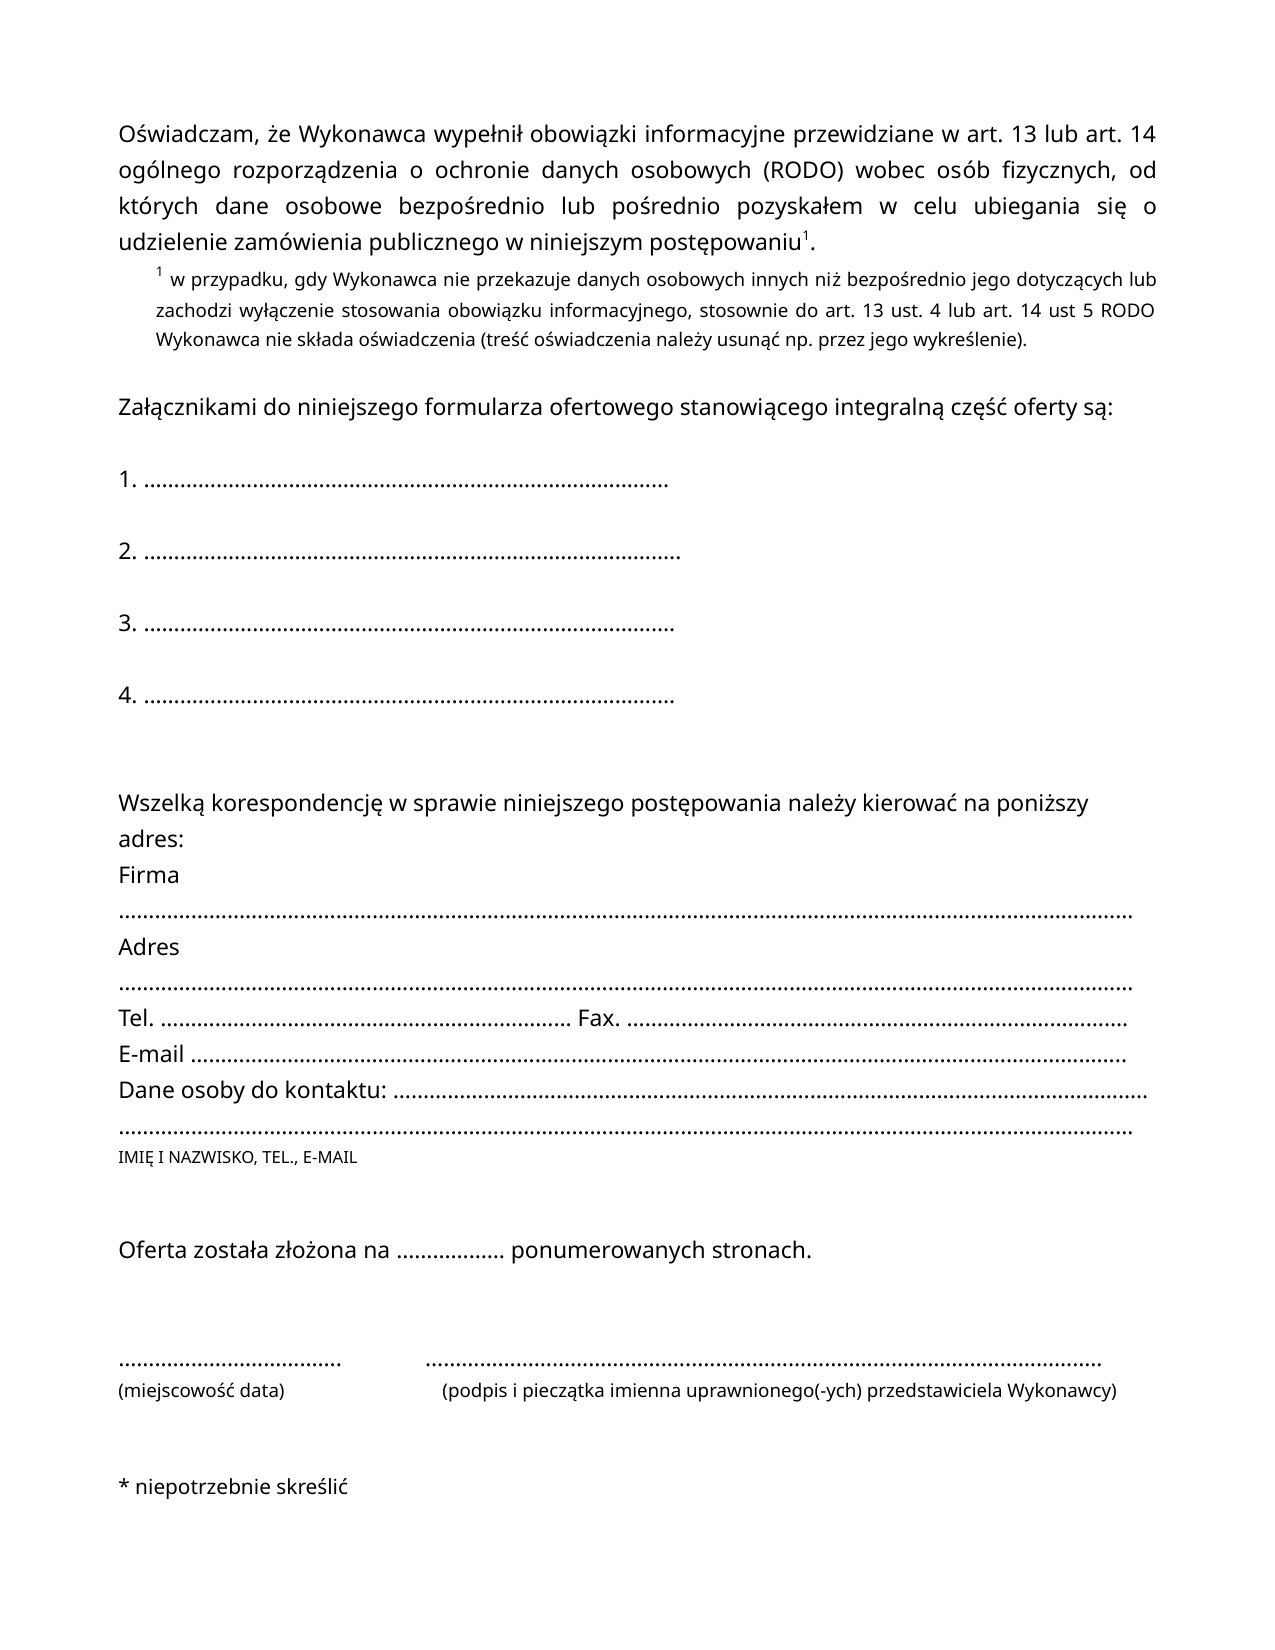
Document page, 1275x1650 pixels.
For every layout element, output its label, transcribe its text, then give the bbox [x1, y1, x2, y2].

text Firma …………………………………………………………………………………………………………………………………………………… [118, 858, 1157, 926]
list 3. ……………………………………………………………………………. [118, 607, 1157, 638]
text Wszelką korespondencję w sprawie niniejszego postępowania należy kierować na poniższy adres: [118, 787, 1157, 854]
list 4. ……………………………………………………………………………. [118, 679, 1157, 710]
list 1. …………………………………………………………………………… [118, 463, 1157, 494]
text ………………………………. ……………………………………...………………………..……………………………….. [118, 1342, 1157, 1373]
text Tel. ……………………………………...………..………… Fax. ……………………………………………….………………………. [118, 1002, 1157, 1033]
text Adres …………………………………………………………………………………………………………………………………………………… [118, 930, 1157, 998]
text IMIĘ I NAZWISKO, TEL., E-MAIL [118, 1146, 1157, 1169]
text Oświadczam, że Wykonawca wypełnił obowiązki informacyjne przewidziane w art. 13 lub art. 14 ogólnego rozporządzenia o ochronie danych osobowych (RODO) wobec osób fizycznych, od których dane osobowe bezpośrednio lub pośrednio pozyskałem w celu ubiegania się o udzielenie zamówienia publicznego w niniejszym postępowaniu1. [118, 118, 1157, 257]
text * niepotrzebnie skreślić [118, 1472, 1157, 1501]
text Dane osoby do kontaktu: …………………………………………………………………………………………………………….. [118, 1074, 1157, 1105]
text 1 w przypadku, gdy Wykonawca nie przekazuje danych osobowych innych niż bezpośrednio jego dotyczących lub zachodzi wyłączenie stosowania obowiązku informacyjnego, stosownie do art. 13 ust. 4 lub art. 14 ust 5 RODO Wykonawca nie składa oświadczenia (treść oświadczenia należy usunąć np. przez jego wykreślenie). [156, 262, 1157, 352]
text E-mail ……………………………………………………………………………………………………………………………………….. [118, 1038, 1157, 1069]
text (miejscowość data) (podpis i pieczątka imienna uprawnionego(-ych) przedstawiciela Wykonawcy) [118, 1378, 1157, 1403]
list 2. …………………………………………………………………………….. [118, 535, 1157, 566]
text Oferta została złożona na ……………… ponumerowanych stronach. [118, 1234, 1157, 1265]
text …………………………………………………………………………………………………………………………………………………… [118, 1110, 1157, 1141]
text Załącznikami do niniejszego formularza ofertowego stanowiącego integralną część oferty są: [118, 391, 1157, 423]
